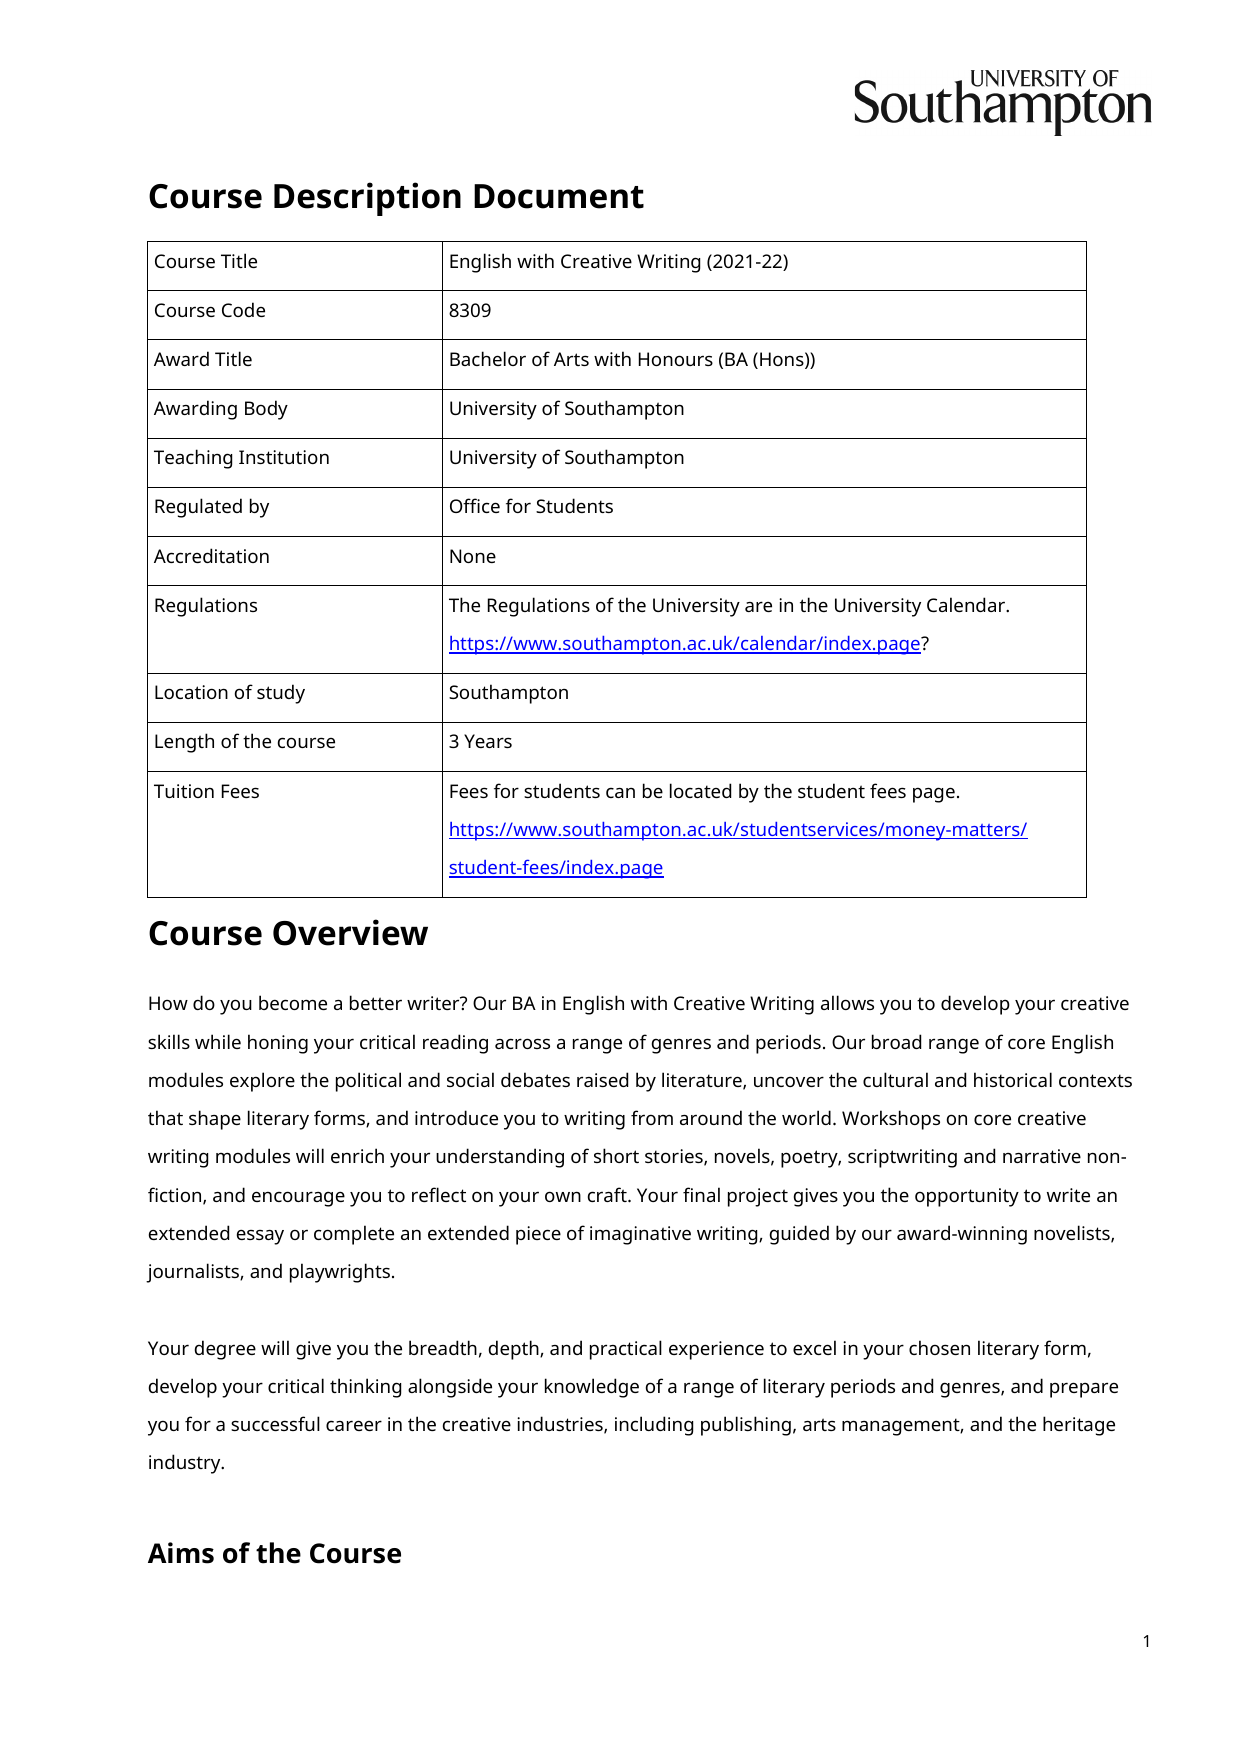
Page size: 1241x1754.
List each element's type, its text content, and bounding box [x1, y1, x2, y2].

table_cell Teaching Institution [148, 439, 442, 487]
table_cell Location of study [148, 674, 442, 722]
table_cell Course Code [148, 291, 442, 339]
table_cell 8309 [443, 291, 1086, 339]
table_cell The Regulations of the University are in the University Calendar. https://www.southampton.ac.uk/calendar/index.page? [443, 586, 1086, 673]
table_cell Regulated by [148, 488, 442, 536]
subtitle Course Description Document [148, 173, 1152, 218]
table_cell Office for Students [443, 488, 1086, 536]
table_cell Bachelor of Arts with Honours (BA (Hons)) [443, 340, 1086, 388]
table_header Course Title [148, 242, 442, 290]
table_cell Award Title [148, 340, 442, 388]
table_cell Regulations [148, 586, 442, 673]
subtitle Aims of the Course [148, 1534, 1152, 1571]
table_cell Fees for students can be located by the student fees page. https://www.southampton.ac.uk/studentservices/money-matters/student-fees/index.page [443, 772, 1086, 897]
table_cell Southampton [443, 674, 1086, 722]
table_cell Tuition Fees [148, 772, 442, 897]
table_cell Awarding Body [148, 390, 442, 438]
subtitle Course Overview [148, 910, 1152, 956]
text How do you become a better writer? Our BA in English with Creative Writing allows you to develop your creative skills while honing your critical reading across a range of genres and periods. Our broad range of core English modules explore the political and social debates raised by literature, uncover the cultural and historical contexts that shape literary forms, and introduce you to writing from around the world. Workshops on core creative writing modules will enrich your understanding of short stories, novels, poetry, scriptwriting and narrative non-fiction, and encourage you to reflect on your own craft. Your final project gives you the opportunity to write an extended essay or complete an extended piece of imaginative writing, guided by our award-winning novelists, journalists, and playwrights. Your degree will give you the breadth, depth, and practical experience to excel in your chosen literary form, develop your critical thinking alongside your knowledge of a range of literary periods and genres, and prepare you for a successful career in the creative industries, including publishing, arts management, and the heritage industry. [148, 991, 1145, 1475]
table_cell University of Southampton [443, 390, 1086, 438]
table_cell University of Southampton [443, 439, 1086, 487]
table_cell Length of the course [148, 723, 442, 771]
table_cell Accreditation [148, 537, 442, 585]
table_header English with Creative Writing (2021-22) [443, 242, 1086, 290]
table_cell None [443, 537, 1086, 585]
table_cell 3 Years [443, 723, 1086, 771]
